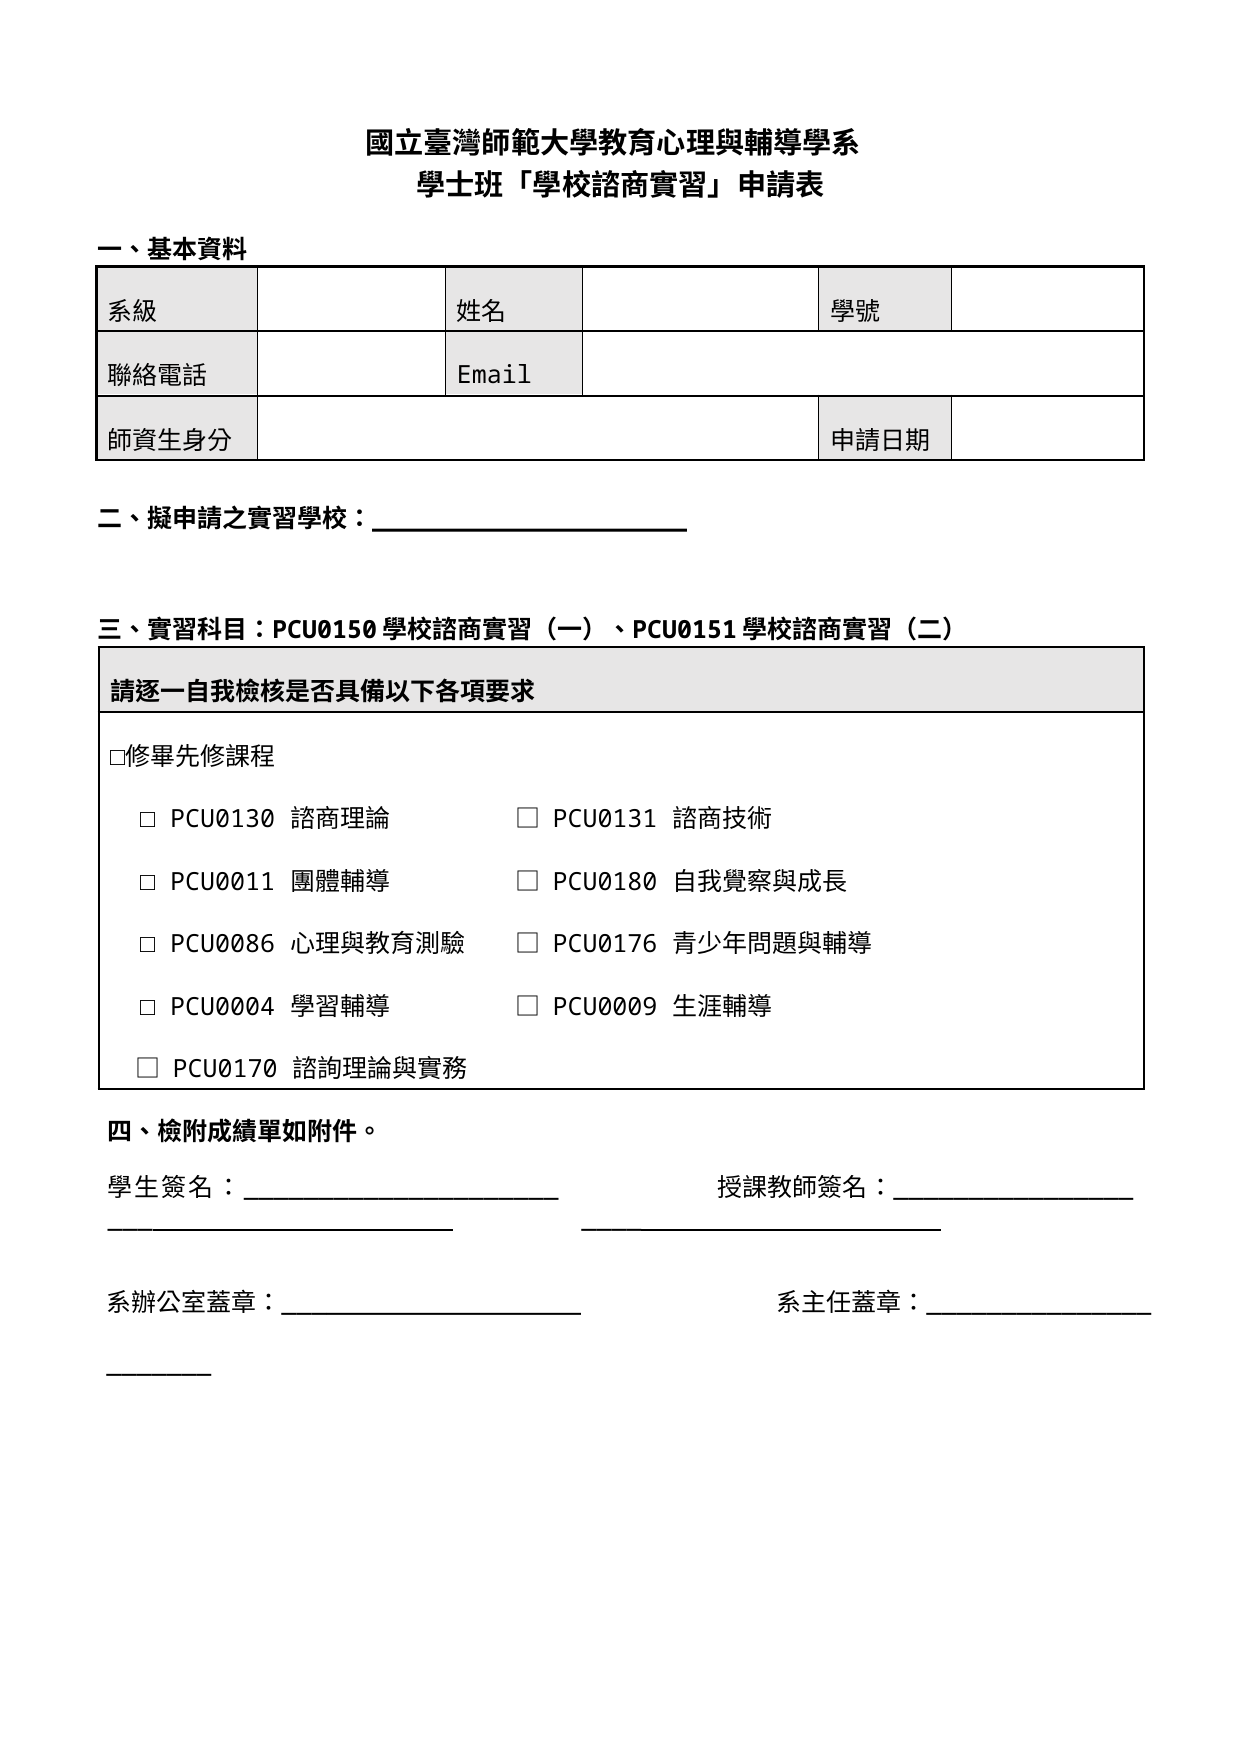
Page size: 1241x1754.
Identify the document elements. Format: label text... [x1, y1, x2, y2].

table_header 學號 [819, 268, 951, 330]
table_cell [583, 332, 1143, 394]
text 三、實習科目：PCU0150學校諮商實習（一）、PCU0151學校諮商實習（二） [84, 610, 1053, 646]
table_cell [952, 397, 1143, 459]
table_header [258, 268, 445, 330]
table_header 系級 [98, 268, 257, 330]
table_cell 師資生身分 [98, 397, 257, 459]
text 系辦公室蓋章：____________________ 系主任蓋章：______________________ [106, 1259, 1151, 1384]
text 國立臺灣師範大學教育心理與輔導學系 學士班「學校諮商實習」申請表 [187, 119, 1053, 204]
table_header [583, 268, 818, 330]
table_header 請逐一自我檢核是否具備以下各項要求 [100, 648, 1143, 711]
table_header 姓名 [446, 268, 582, 330]
table_cell [258, 397, 818, 459]
table_cell [258, 332, 445, 394]
text 二、擬申請之實習學校：_____________________ [84, 499, 1053, 535]
table_cell 申請日期 [819, 397, 951, 459]
table_cell 四、檢附成績單如附件。 學生簽名：________________________ [96, 1088, 570, 1234]
table_cell 授課教師簽名：____________________ [570, 1090, 1144, 1234]
table_header [952, 268, 1143, 330]
table_cell 聯絡電話 [98, 332, 257, 394]
table_cell □修畢先修課程 □ PCU0130 諮商理論 □ PCU0131 諮商技術 □ PCU0011 團體輔導 □ PCU0180 自我覺察與成長 □ PCU0086 心理與教育測驗 □ PCU0176 青少年問題與輔導 □ PCU0004 學習輔導 □ PCU0009 生涯輔導 □ PCU0170 諮詢理論與實務 [100, 713, 1143, 1088]
text 一、基本資料 [84, 229, 1053, 265]
table_cell Email [446, 332, 582, 394]
